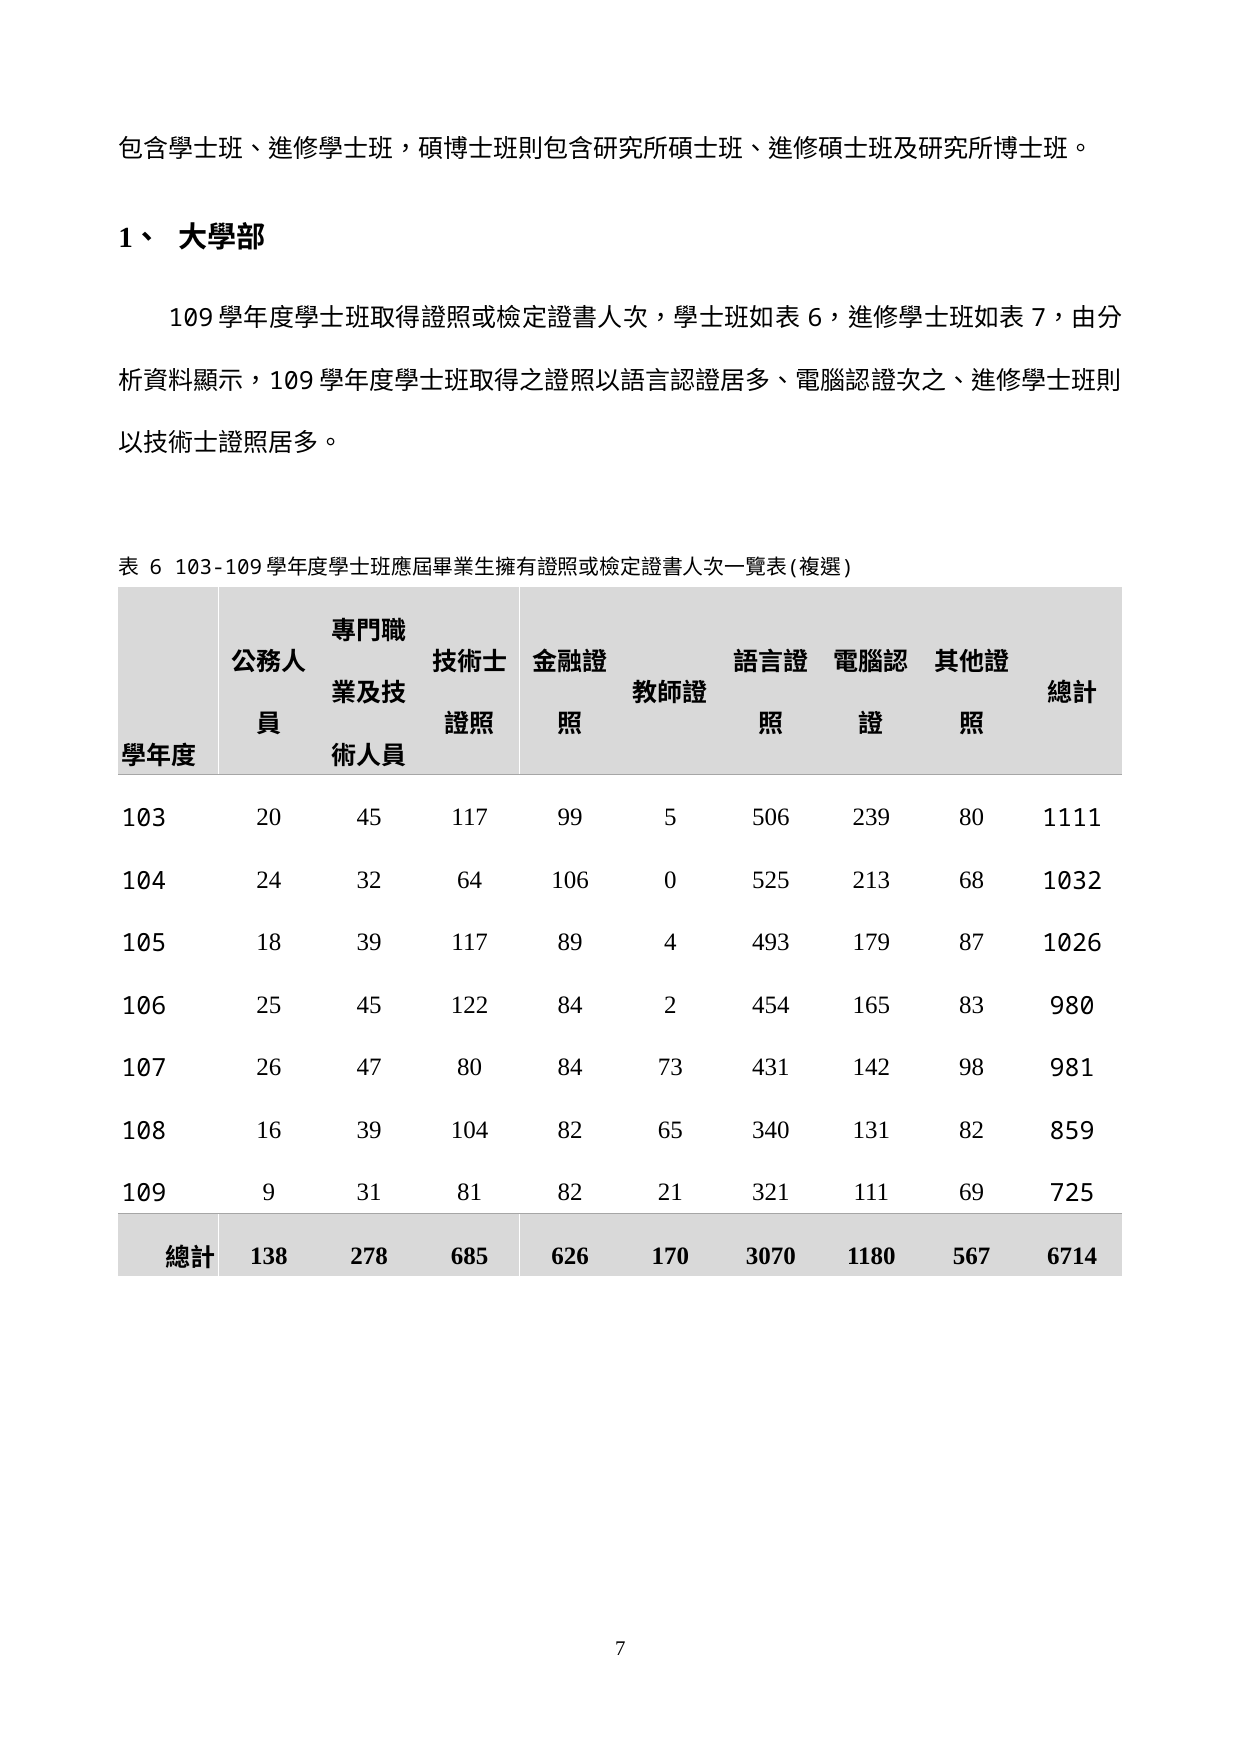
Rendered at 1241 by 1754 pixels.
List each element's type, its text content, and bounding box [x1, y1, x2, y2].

table_header 技術士證照 [419, 587, 519, 774]
table_cell 總計 [118, 1214, 218, 1276]
table_cell 981 [1022, 1025, 1122, 1088]
table_cell 65 [620, 1088, 720, 1150]
table_cell 6714 [1022, 1214, 1122, 1276]
table_header 總計 [1022, 587, 1122, 774]
table_cell 82 [520, 1150, 620, 1213]
table_cell 80 [419, 1025, 519, 1088]
table_cell 859 [1022, 1088, 1122, 1150]
table_cell 20 [219, 775, 319, 838]
table_cell 26 [219, 1025, 319, 1088]
table_cell 179 [821, 900, 921, 963]
table_cell 105 [118, 900, 218, 963]
table_cell 39 [319, 1088, 419, 1150]
table_cell 567 [921, 1214, 1022, 1276]
table_cell 31 [319, 1150, 419, 1213]
table_cell 454 [720, 963, 821, 1025]
table_cell 80 [921, 775, 1022, 838]
table_cell 24 [219, 838, 319, 900]
table_cell 64 [419, 838, 519, 900]
table_cell 980 [1022, 963, 1122, 1025]
table_cell 111 [821, 1150, 921, 1213]
table_header 電腦認證 [821, 587, 921, 774]
list 大學部 [118, 193, 1122, 255]
table_cell 2 [620, 963, 720, 1025]
table_cell 117 [419, 900, 519, 963]
table_cell 87 [921, 900, 1022, 963]
table_header 專門職業及技術人員 [319, 587, 419, 774]
table_header 公務人員 [219, 587, 319, 774]
table_cell 107 [118, 1025, 218, 1088]
table_cell 83 [921, 963, 1022, 1025]
table_cell 82 [921, 1088, 1022, 1150]
table_cell 321 [720, 1150, 821, 1213]
table_cell 165 [821, 963, 921, 1025]
text 表 6 103-109學年度學士班應屆畢業生擁有證照或檢定證書人次一覽表(複選) [118, 524, 1122, 587]
table_cell 725 [1022, 1150, 1122, 1213]
table_cell 69 [921, 1150, 1022, 1213]
table_cell 45 [319, 775, 419, 838]
table_cell 5 [620, 775, 720, 838]
table_cell 47 [319, 1025, 419, 1088]
table_cell 84 [520, 963, 620, 1025]
table_cell 685 [419, 1214, 519, 1276]
table_cell 108 [118, 1088, 218, 1150]
text 包含學士班、進修學士班，碩博士班則包含研究所碩士班、進修碩士班及研究所博士班。 [118, 105, 1122, 168]
table_cell 68 [921, 838, 1022, 900]
table_header 語言證照 [720, 587, 821, 774]
table_cell 16 [219, 1088, 319, 1150]
table_cell 1180 [821, 1214, 921, 1276]
text 109學年度學士班取得證照或檢定證書人次，學士班如表6，進修學士班如表7，由分析資料顯示，109學年度學士班取得之證照以語言認證居多、電腦認證次之、進修學士班則以技術士證照居多。 [118, 274, 1122, 462]
table_cell 18 [219, 900, 319, 963]
table_header 其他證照 [921, 587, 1022, 774]
table_cell 109 [118, 1150, 218, 1213]
table_cell 21 [620, 1150, 720, 1213]
table_cell 99 [520, 775, 620, 838]
table_cell 106 [118, 963, 218, 1025]
table_cell 104 [118, 838, 218, 900]
table_cell 45 [319, 963, 419, 1025]
table_cell 1111 [1022, 775, 1122, 838]
table_cell 89 [520, 900, 620, 963]
table_cell 73 [620, 1025, 720, 1088]
table_cell 626 [520, 1214, 620, 1276]
table_cell 103 [118, 775, 218, 838]
table_header 教師證 [620, 587, 720, 774]
table_cell 117 [419, 775, 519, 838]
table_cell 131 [821, 1088, 921, 1150]
table_cell 39 [319, 900, 419, 963]
table_cell 525 [720, 838, 821, 900]
table_cell 278 [319, 1214, 419, 1276]
table_cell 239 [821, 775, 921, 838]
table_cell 104 [419, 1088, 519, 1150]
table_cell 1032 [1022, 838, 1122, 900]
table_cell 213 [821, 838, 921, 900]
table_cell 142 [821, 1025, 921, 1088]
table_cell 138 [219, 1214, 319, 1276]
table_cell 98 [921, 1025, 1022, 1088]
table_cell 9 [219, 1150, 319, 1213]
table_header 金融證照 [520, 587, 620, 774]
table_cell 122 [419, 963, 519, 1025]
table_cell 506 [720, 775, 821, 838]
table_cell 3070 [720, 1214, 821, 1276]
table_cell 431 [720, 1025, 821, 1088]
table_cell 340 [720, 1088, 821, 1150]
table_cell 32 [319, 838, 419, 900]
table_cell 84 [520, 1025, 620, 1088]
table_cell 493 [720, 900, 821, 963]
table_cell 170 [620, 1214, 720, 1276]
table_cell 82 [520, 1088, 620, 1150]
table_cell 25 [219, 963, 319, 1025]
table_cell 4 [620, 900, 720, 963]
table_cell 0 [620, 838, 720, 900]
table_cell 1026 [1022, 900, 1122, 963]
table_cell 81 [419, 1150, 519, 1213]
table_cell 106 [520, 838, 620, 900]
table_header 學年度 [118, 587, 218, 774]
